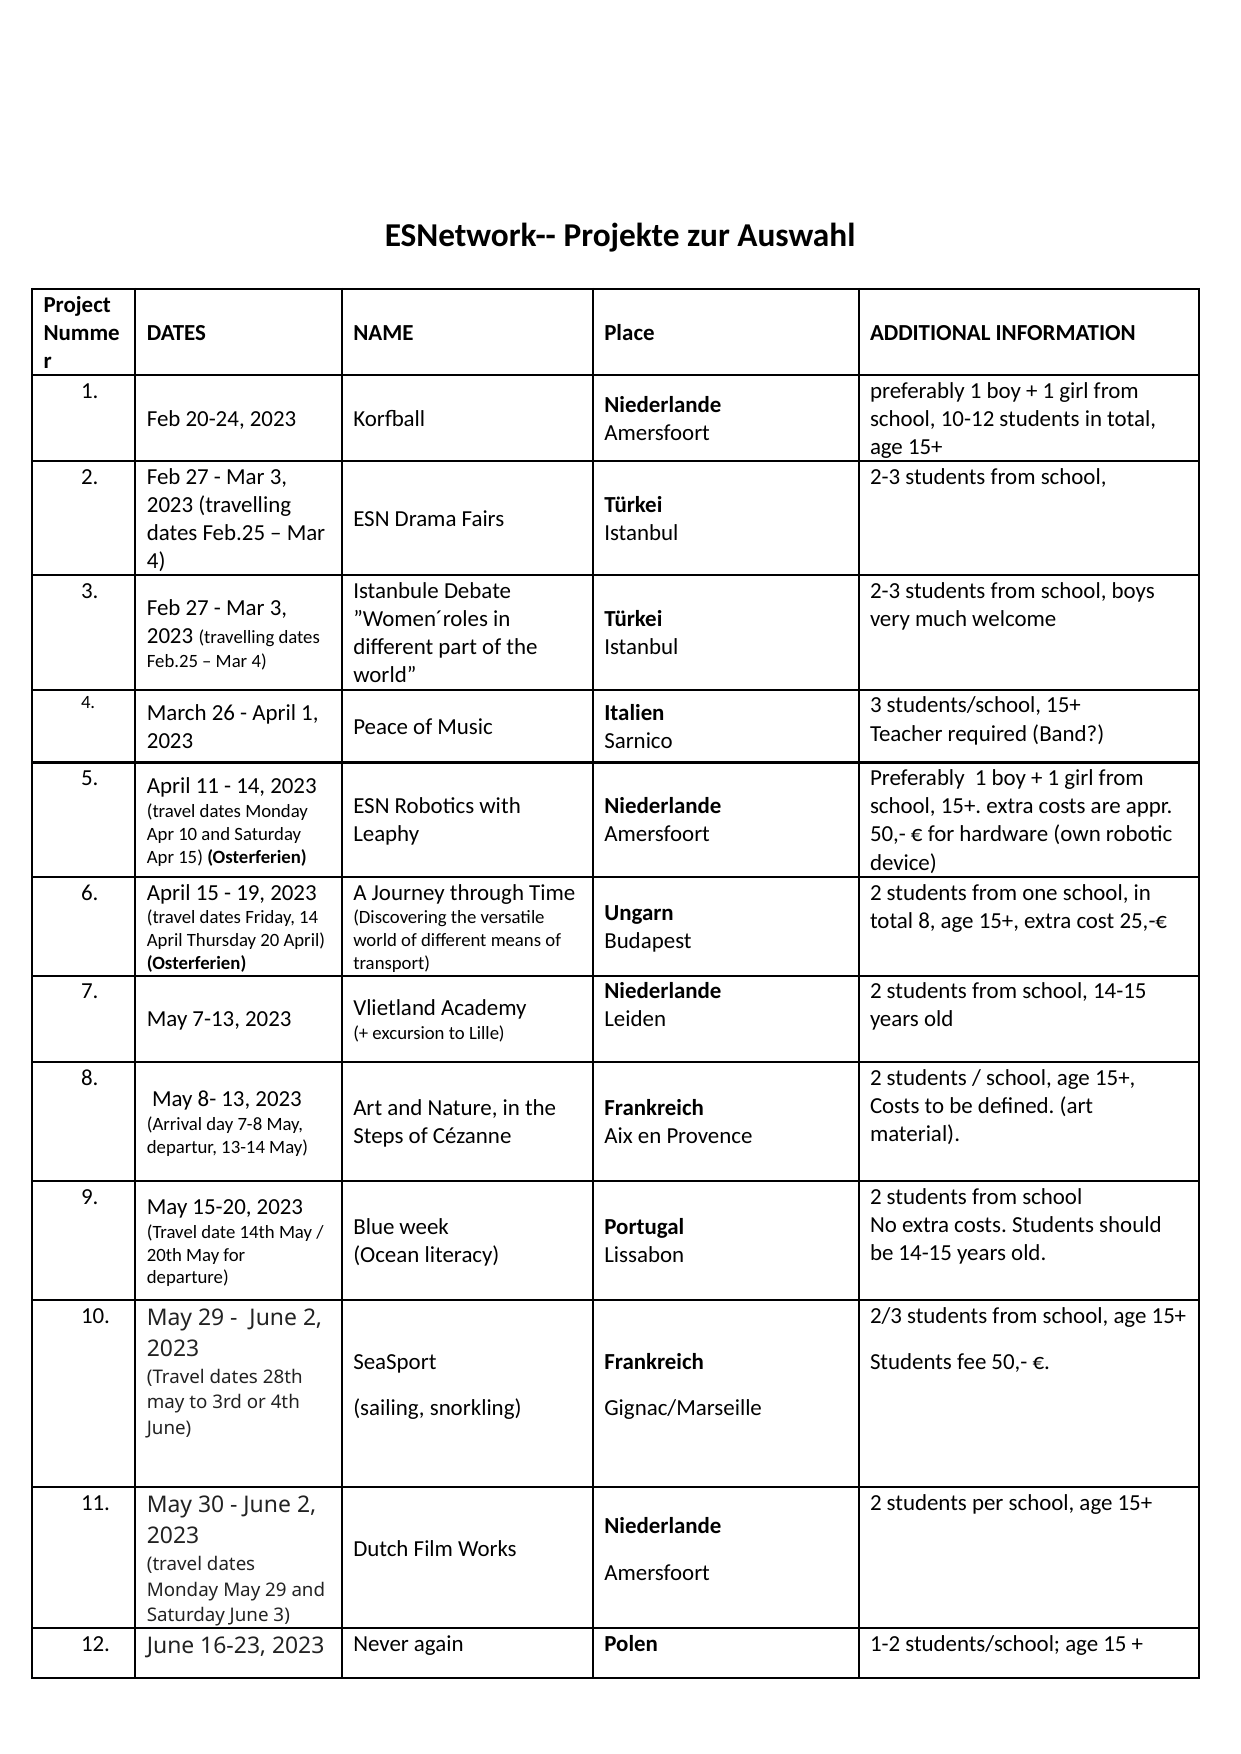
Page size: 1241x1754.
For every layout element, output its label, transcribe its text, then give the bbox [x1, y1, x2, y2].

table_cell May 15-20, 2023 (Travel date 14th May / 20th May for departure) [136, 1182, 341, 1299]
table_cell 1-2 students/school; age 15 + [860, 1629, 1198, 1677]
table_cell A Journey through Time (Discovering the versatile world of different means of transport) [343, 878, 592, 974]
table_cell [33, 878, 134, 974]
table_cell April 15 - 19, 2023 (travel dates Friday, 14 April Thursday 20 April) (Osterferien) [136, 878, 341, 974]
table_cell Blue week (Ocean literacy) [343, 1182, 592, 1299]
table_cell [33, 1629, 134, 1677]
table_header Project Nummer [33, 290, 134, 374]
table_cell Feb 20-24, 2023 [136, 376, 341, 460]
table_cell Art and Nature, in the Steps of Cézanne [343, 1063, 592, 1180]
table_header DATES [136, 290, 341, 374]
table_cell Türkei Istanbul [594, 576, 858, 688]
table_cell 3 students/school, 15+ Teacher required (Band?) [860, 691, 1198, 761]
table_cell Frankreich Gignac/Marseille [594, 1301, 858, 1486]
table_cell [33, 1301, 134, 1486]
table_cell Niederlande Amersfoort [594, 1488, 858, 1627]
table_header Place [594, 290, 858, 374]
table_cell Niederlande Leiden [594, 977, 858, 1061]
table_cell Preferably 1 boy + 1 girl from school, 15+. extra costs are appr. 50,- € for hardware (own robotic device) [860, 764, 1198, 876]
table_cell May 7-13, 2023 [136, 977, 341, 1061]
table_cell [33, 1488, 134, 1627]
table_cell [33, 977, 134, 1061]
table_cell [33, 764, 134, 876]
table_cell Korfball [343, 376, 592, 460]
table_cell [33, 1063, 134, 1180]
table_cell 2 students from school No extra costs. Students should be 14-15 years old. [860, 1182, 1198, 1299]
table_cell ESN Robotics with Leaphy [343, 764, 592, 876]
table_cell 2/3 students from school, age 15+ Students fee 50,- €. [860, 1301, 1198, 1486]
table_cell May 30 - June 2, 2023 (travel dates Monday May 29 and Saturday June 3) [136, 1488, 341, 1627]
table_cell Feb 27 - Mar 3, 2023 (travelling dates Feb.25 – Mar 4) [136, 576, 341, 688]
table_cell 2-3 students from school, boys very much welcome [860, 576, 1198, 688]
table_cell Ungarn Budapest [594, 878, 858, 974]
table_cell [33, 1182, 134, 1299]
table_cell Vlietland Academy (+ excursion to Lille) [343, 977, 592, 1061]
table_cell SeaSport (sailing, snorkling) [343, 1301, 592, 1486]
table_cell [33, 376, 134, 460]
table_cell March 26 - April 1, 2023 [136, 691, 341, 761]
table_cell Italien Sarnico [594, 691, 858, 761]
table_cell Frankreich Aix en Provence [594, 1063, 858, 1180]
table_cell April 11 - 14, 2023 (travel dates Monday Apr 10 and Saturday Apr 15) (Osterferien) [136, 764, 341, 876]
table_cell June 16-23, 2023 [136, 1629, 341, 1677]
table_cell Niederlande Amersfoort [594, 376, 858, 460]
table_cell preferably 1 boy + 1 girl from school, 10-12 students in total, age 15+ [860, 376, 1198, 460]
table_cell 2 students / school, age 15+, Costs to be defined. (art material). [860, 1063, 1198, 1180]
table_cell Never again [343, 1629, 592, 1677]
table_header NAME [343, 290, 592, 374]
table_header ADDITIONAL INFORMATION [860, 290, 1198, 374]
table_cell [33, 462, 134, 574]
table_cell May 8- 13, 2023 (Arrival day 7-8 May, departur, 13-14 May) [136, 1063, 341, 1180]
table_cell Istanbule Debate ”Women´roles in different part of the world” [343, 576, 592, 688]
table_cell Dutch Film Works [343, 1488, 592, 1627]
table_cell May 29 - June 2, 2023 (Travel dates 28th may to 3rd or 4th June) [136, 1301, 341, 1486]
table_cell 2 students from school, 14-15 years old [860, 977, 1198, 1061]
table_cell Türkei Istanbul [594, 462, 858, 574]
table_cell 2 students from one school, in total 8, age 15+, extra cost 25,-€ [860, 878, 1198, 974]
table_cell Polen [594, 1629, 858, 1677]
table_cell Feb 27 - Mar 3, 2023 (travelling dates Feb.25 – Mar 4) [136, 462, 341, 574]
table_cell Peace of Music [343, 691, 592, 761]
table_cell [33, 691, 134, 761]
table_cell Niederlande Amersfoort [594, 764, 858, 876]
table_cell 2-3 students from school, [860, 462, 1198, 574]
table_cell [33, 576, 134, 688]
table_cell Portugal Lissabon [594, 1182, 858, 1299]
table_cell 2 students per school, age 15+ [860, 1488, 1198, 1627]
table_cell ESN Drama Fairs [343, 462, 592, 574]
